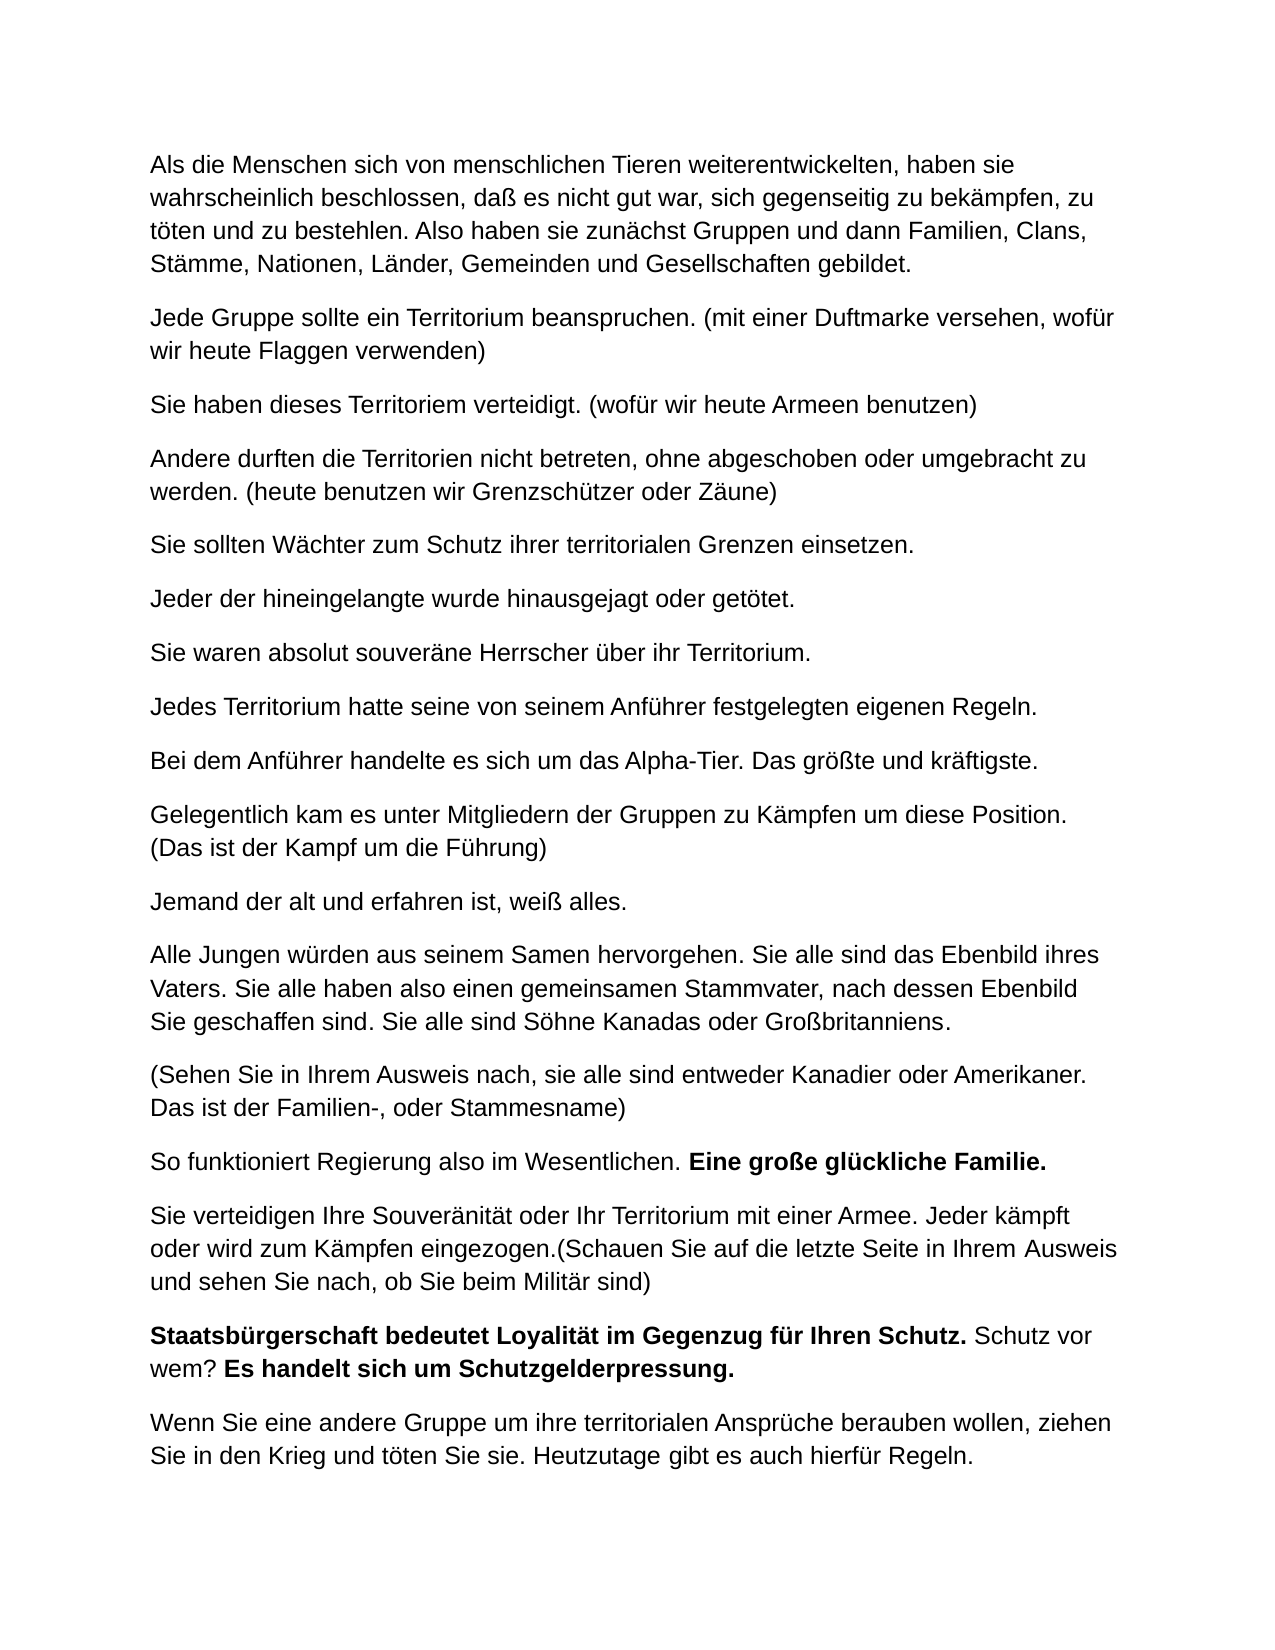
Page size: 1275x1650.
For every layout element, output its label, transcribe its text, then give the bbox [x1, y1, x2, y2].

text Jeder der hineingelangte wurde hinausgejagt oder getötet. [150, 584, 1125, 613]
text Alle Jungen würden aus seinem Samen hervorgehen. Sie alle sind das Ebenbild ihres Vaters. Sie alle haben also einen gemeinsamen Stammvater, nach dessen Ebenbild Sie geschaffen sind. Sie alle sind Söhne Kanadas oder Großbritanniens. [150, 941, 1125, 1035]
text Sie waren absolut souveräne Herrscher über ihr Territorium. [150, 638, 1125, 667]
text Sie sollten Wächter zum Schutz ihrer territorialen Grenzen einsetzen. [150, 531, 1125, 559]
text Bei dem Anführer handelte es sich um das Alpha-Tier. Das größte und kräftigste. [150, 746, 1125, 775]
text Gelegentlich kam es unter Mitgliedern der Gruppen zu Kämpfen um diese Position. (Das ist der Kampf um die Führung) [150, 800, 1125, 862]
text So funktioniert Regierung also im Wesentlichen. Eine große glückliche Familie. [150, 1147, 1125, 1176]
text Jedes Territorium hatte seine von seinem Anführer festgelegten eigenen Regeln. [150, 692, 1125, 721]
text Jede Gruppe sollte ein Territorium beanspruchen. (mit einer Duftmarke versehen, wofür wir heute Flaggen verwenden) [150, 303, 1125, 365]
text Andere durften die Territorien nicht betreten, ohne abgeschoben oder umgebracht zu werden. (heute benutzen wir Grenzschützer oder Zäune) [150, 444, 1125, 505]
text Jemand der alt und erfahren ist, weiß alles. [150, 887, 1125, 915]
text Sie haben dieses Territoriem verteidigt. (wofür wir heute Armeen benutzen) [150, 390, 1125, 418]
text Als die Menschen sich von menschlichen Tieren weiterentwickelten, haben sie wahrscheinlich beschlossen, daß es nicht gut war, sich gegenseitig zu bekämpfen, zu töten und zu bestehlen. Also haben sie zunächst Gruppen und dann Familien, Clans, Stämme, Nationen, Länder, Gemeinden und Gesellschaften gebildet. [150, 150, 1125, 278]
text Sie verteidigen Ihre Souveränität oder Ihr Territorium mit einer Armee. Jeder kämpft oder wird zum Kämpfen eingezogen.(Schauen Sie auf die letzte Seite in Ihrem Ausweis und sehen Sie nach, ob Sie beim Militär sind) [150, 1201, 1125, 1296]
text Staatsbürgerschaft bedeutet Loyalität im Gegenzug für Ihren Schutz. Schutz vor wem? Es handelt sich um Schutzgelderpressung. [150, 1321, 1125, 1383]
text Wenn Sie eine andere Gruppe um ihre territorialen Ansprüche berauben wollen, ziehen Sie in den Krieg und töten Sie sie. Heutzutage gibt es auch hierfür Regeln. [150, 1408, 1125, 1470]
text (Sehen Sie in Ihrem Ausweis nach, sie alle sind entweder Kanadier oder Amerikaner. Das ist der Familien-, oder Stammesname) [150, 1060, 1125, 1122]
